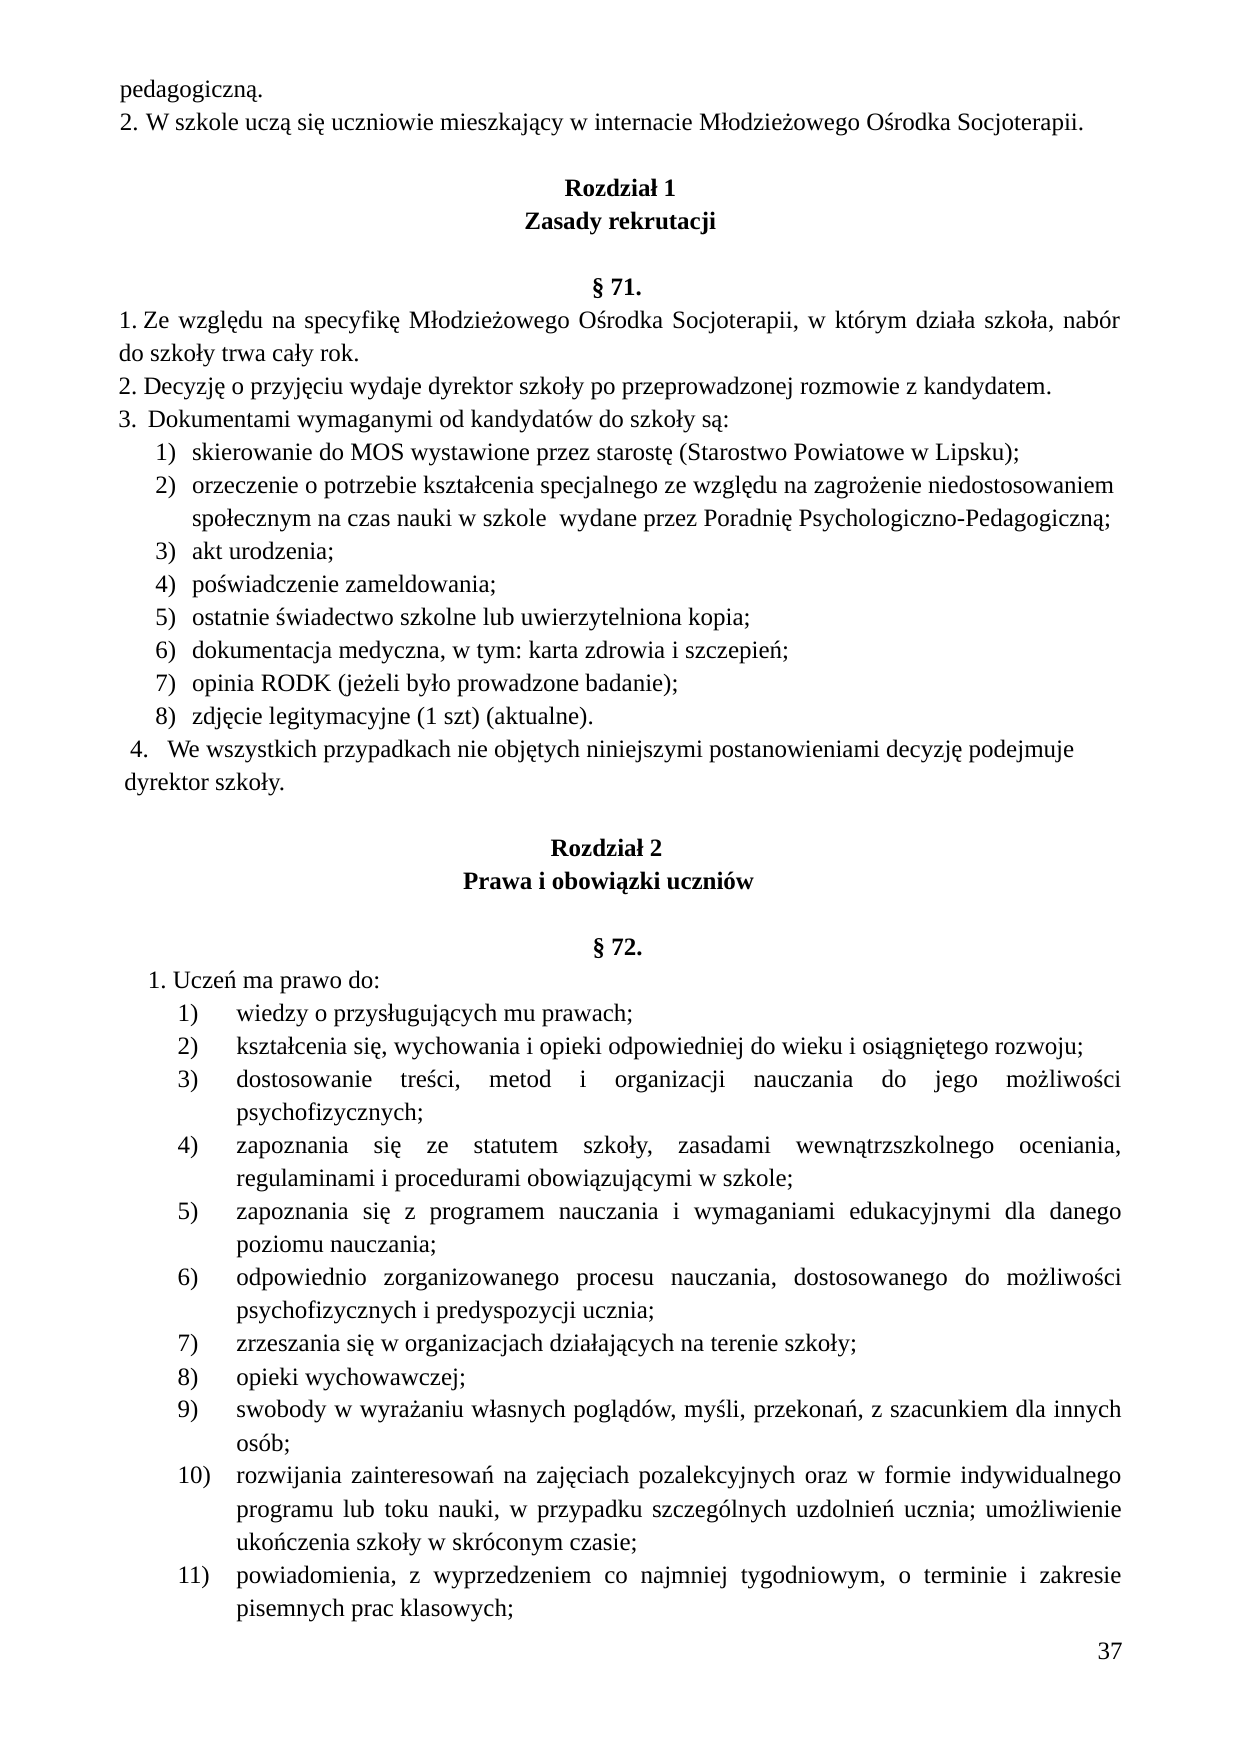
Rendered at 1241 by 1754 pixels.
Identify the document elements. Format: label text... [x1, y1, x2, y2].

text pedagogiczną. [119, 74, 1122, 102]
list opieki wychowawczej; [177, 1362, 1122, 1390]
text Rozdział 1 [118, 173, 1122, 202]
list zdjęcie legitymacyjne (1 szt) (aktualne). [155, 701, 1122, 730]
text § 71. [592, 272, 1122, 301]
list kształcenia się, wychowania i opieki odpowiedniej do wieku i osiągniętego rozwoju; [177, 1031, 1122, 1060]
text Rozdział 2 [425, 833, 1122, 862]
list opinia RODK (jeżeli było prowadzone badanie); [155, 668, 1122, 697]
text Zasady rekrutacji [118, 206, 1122, 234]
list swobody w wyrażaniu własnych poglądów, myśli, przekonań, z szacunkiem dla innych osób; [177, 1394, 1122, 1456]
list akt urodzenia; [155, 536, 1122, 565]
text 1. Uczeń ma prawo do: [148, 965, 1122, 994]
list orzeczenie o potrzebie kształcenia specjalnego ze względu na zagrożenie niedostosowaniem społecznym na czas nauki w szkole wydane przez Poradnię Psychologiczno-Pedagogiczną; [155, 470, 1122, 532]
list dokumentacja medyczna, w tym: karta zdrowia i szczepień; [155, 635, 1122, 664]
text 2. W szkole uczą się uczniowie mieszkający w internacie Młodzieżowego Ośrodka Socjoterapii. [119, 107, 1122, 136]
text 1. Ze względu na specyfikę Młodzieżowego Ośrodka Socjoterapii, w którym działa szkoła, nabór do szkoły trwa cały rok. [119, 305, 1121, 367]
list zapoznania się ze statutem szkoły, zasadami wewnątrzszkolnego oceniania, regulaminami i procedurami obowiązującymi w szkole; [177, 1130, 1122, 1192]
list zrzeszania się w organizacjach działających na terenie szkoły; [177, 1328, 1122, 1357]
text § 72. [121, 932, 1122, 961]
list zapoznania się z programem nauczania i wymaganiami edukacyjnymi dla danego poziomu nauczania; [177, 1196, 1122, 1258]
text 2. Decyzję o przyjęciu wydaje dyrektor szkoły po przeprowadzonej rozmowie z kandydatem. [118, 371, 1120, 400]
list skierowanie do MOS wystawione przez starostę (Starostwo Powiatowe w Lipsku); [155, 437, 1122, 466]
list ostatnie świadectwo szkolne lub uwierzytelniona kopia; [155, 602, 1122, 631]
list powiadomienia, z wyprzedzeniem co najmniej tygodniowym, o terminie i zakresie pisemnych prac klasowych; [177, 1560, 1122, 1621]
text Prawa i obowiązki uczniów [425, 866, 1122, 895]
list rozwijania zainteresowań na zajęciach pozalekcyjnych oraz w formie indywidualnego programu lub toku nauki, w przypadku szczególnych uzdolnień ucznia; umożliwienie ukończenia szkoły w skróconym czasie; [177, 1461, 1122, 1555]
text 4. We wszystkich przypadkach nie objętych niniejszymi postanowieniami decyzję podejmuje dyrektor szkoły. [124, 734, 1122, 796]
list wiedzy o przysługujących mu prawach; [177, 998, 1122, 1027]
list Dokumentami wymaganymi od kandydatów do szkoły są: [118, 404, 1116, 433]
list dostosowanie treści, metod i organizacji nauczania do jego możliwości psychofizycznych; [177, 1064, 1122, 1126]
list poświadczenie zameldowania; [155, 569, 1122, 598]
list odpowiednio zorganizowanego procesu nauczania, dostosowanego do możliwości psychofizycznych i predyspozycji ucznia; [177, 1262, 1122, 1324]
